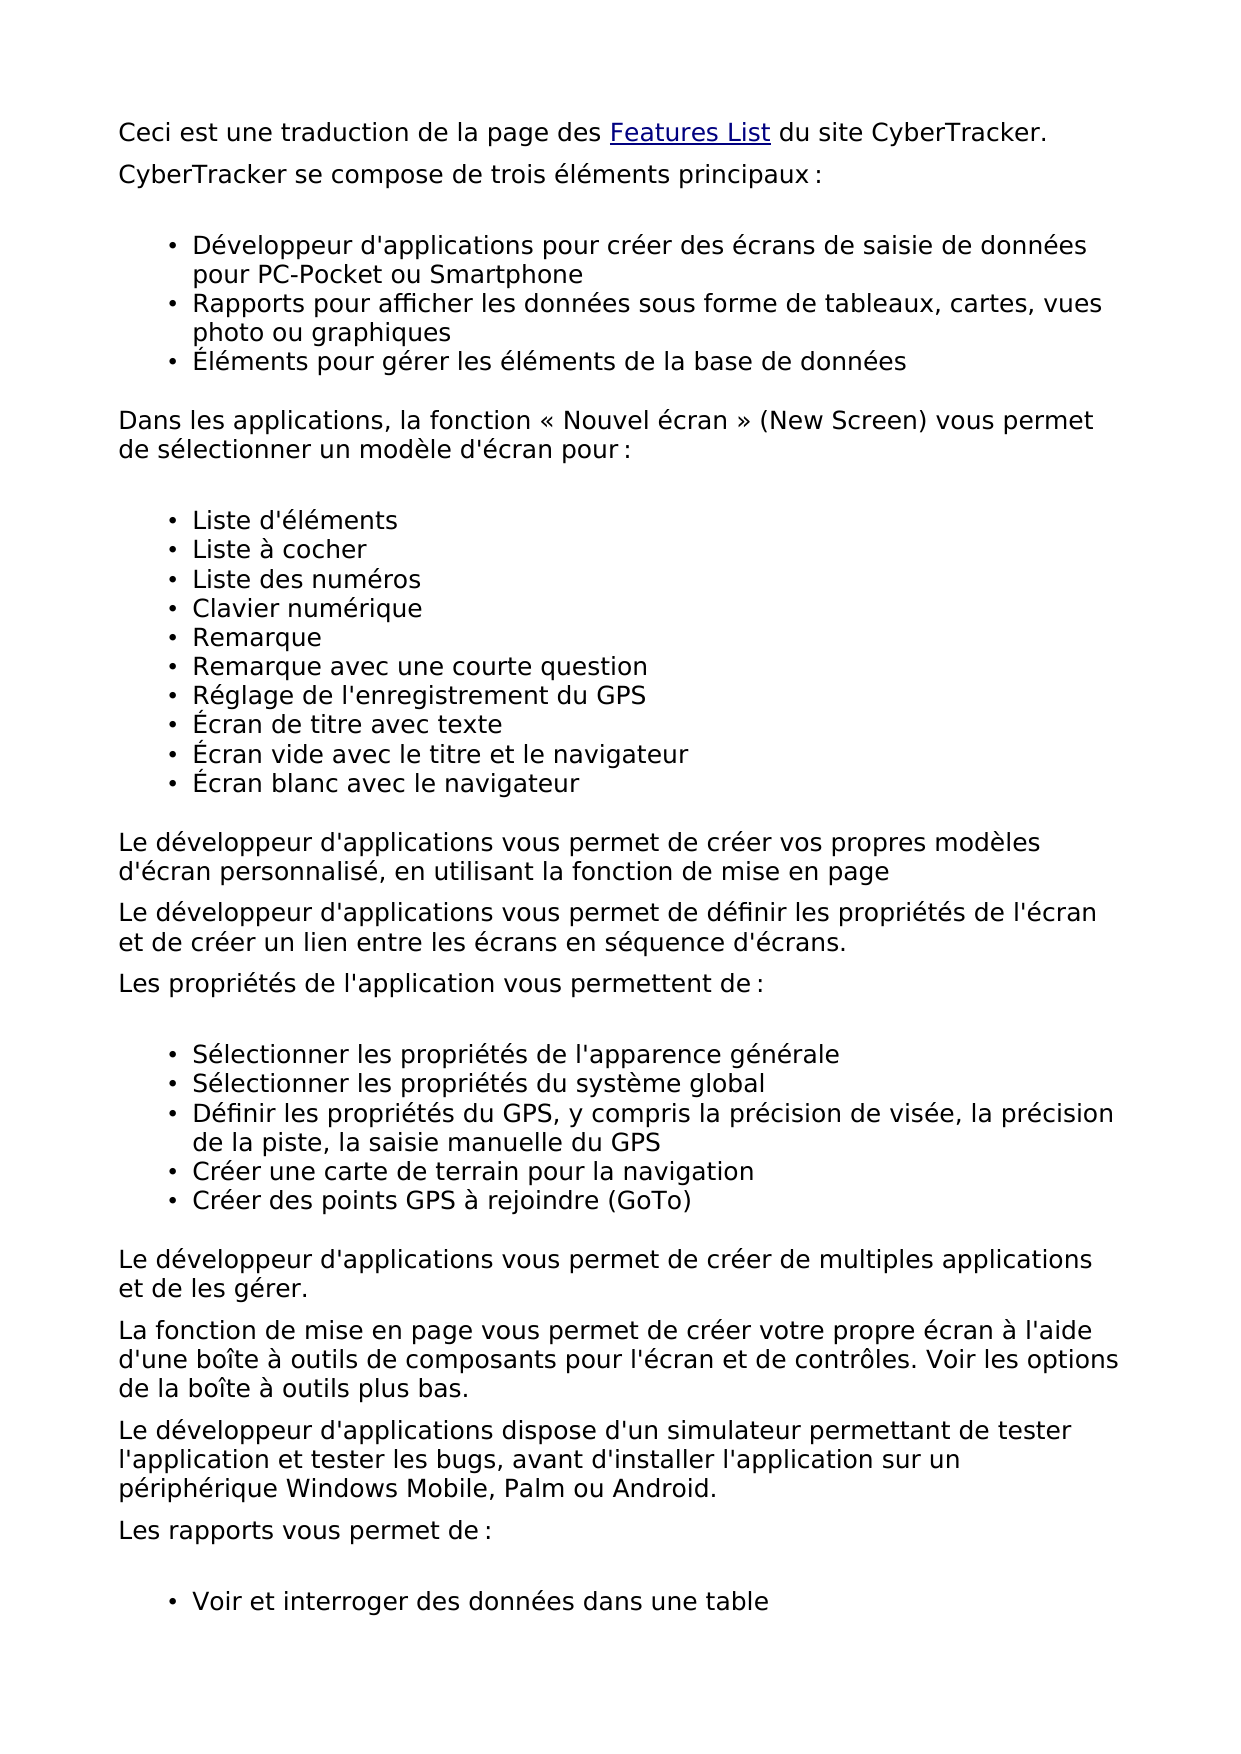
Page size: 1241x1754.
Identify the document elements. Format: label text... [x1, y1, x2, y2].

list Créer une carte de terrain pour la navigation [177, 1157, 1122, 1186]
list Écran blanc avec le navigateur [177, 769, 1122, 798]
list Remarque avec une courte question [177, 652, 1122, 682]
text Les rapports vous permet de : [118, 1516, 1122, 1545]
text Le développeur d'applications dispose d'un simulateur permettant de tester l'application et tester les bugs, avant d'installer l'application sur un périphérique Windows Mobile, Palm ou Android. [118, 1416, 1122, 1503]
list Liste d'éléments [177, 507, 1122, 536]
text CyberTracker se compose de trois éléments principaux : [118, 160, 1122, 189]
list Écran vide avec le titre et le navigateur [177, 740, 1122, 769]
list Sélectionner les propriétés du système global [177, 1070, 1122, 1099]
text Les propriétés de l'application vous permettent de : [118, 969, 1122, 998]
list Liste à cocher [177, 536, 1122, 565]
text Ceci est une traduction de la page des Features List du site CyberTracker. [118, 118, 1122, 147]
text Le développeur d'applications vous permet de créer vos propres modèles d'écran personnalisé, en utilisant la fonction de mise en page [118, 828, 1122, 886]
list Rapports pour afficher les données sous forme de tableaux, cartes, vues photo ou graphiques [177, 289, 1122, 348]
list Voir et interroger des données dans une table [177, 1587, 1122, 1616]
list Définir les propriétés du GPS, y compris la précision de visée, la précision de la piste, la saisie manuelle du GPS [177, 1099, 1122, 1157]
text Le développeur d'applications vous permet de définir les propriétés de l'écran et de créer un lien entre les écrans en séquence d'écrans. [118, 898, 1122, 957]
text Dans les applications, la fonction « Nouvel écran » (New Screen) vous permet de sélectionner un modèle d'écran pour : [118, 406, 1122, 464]
text La fonction de mise en page vous permet de créer votre propre écran à l'aide d'une boîte à outils de composants pour l'écran et de contrôles. Voir les options de la boîte à outils plus bas. [118, 1316, 1122, 1403]
list Éléments pour gérer les éléments de la base de données [177, 348, 1122, 377]
list Réglage de l'enregistrement du GPS [177, 682, 1122, 711]
text Le développeur d'applications vous permet de créer de multiples applications et de les gérer. [118, 1245, 1122, 1303]
list Créer des points GPS à rejoindre (GoTo) [177, 1186, 1122, 1216]
list Sélectionner les propriétés de l'apparence générale [177, 1041, 1122, 1070]
list Remarque [177, 623, 1122, 652]
list Clavier numérique [177, 594, 1122, 623]
list Écran de titre avec texte [177, 711, 1122, 740]
list Liste des numéros [177, 565, 1122, 594]
list Développeur d'applications pour créer des écrans de saisie de données pour PC-Pocket ou Smartphone [177, 231, 1122, 289]
